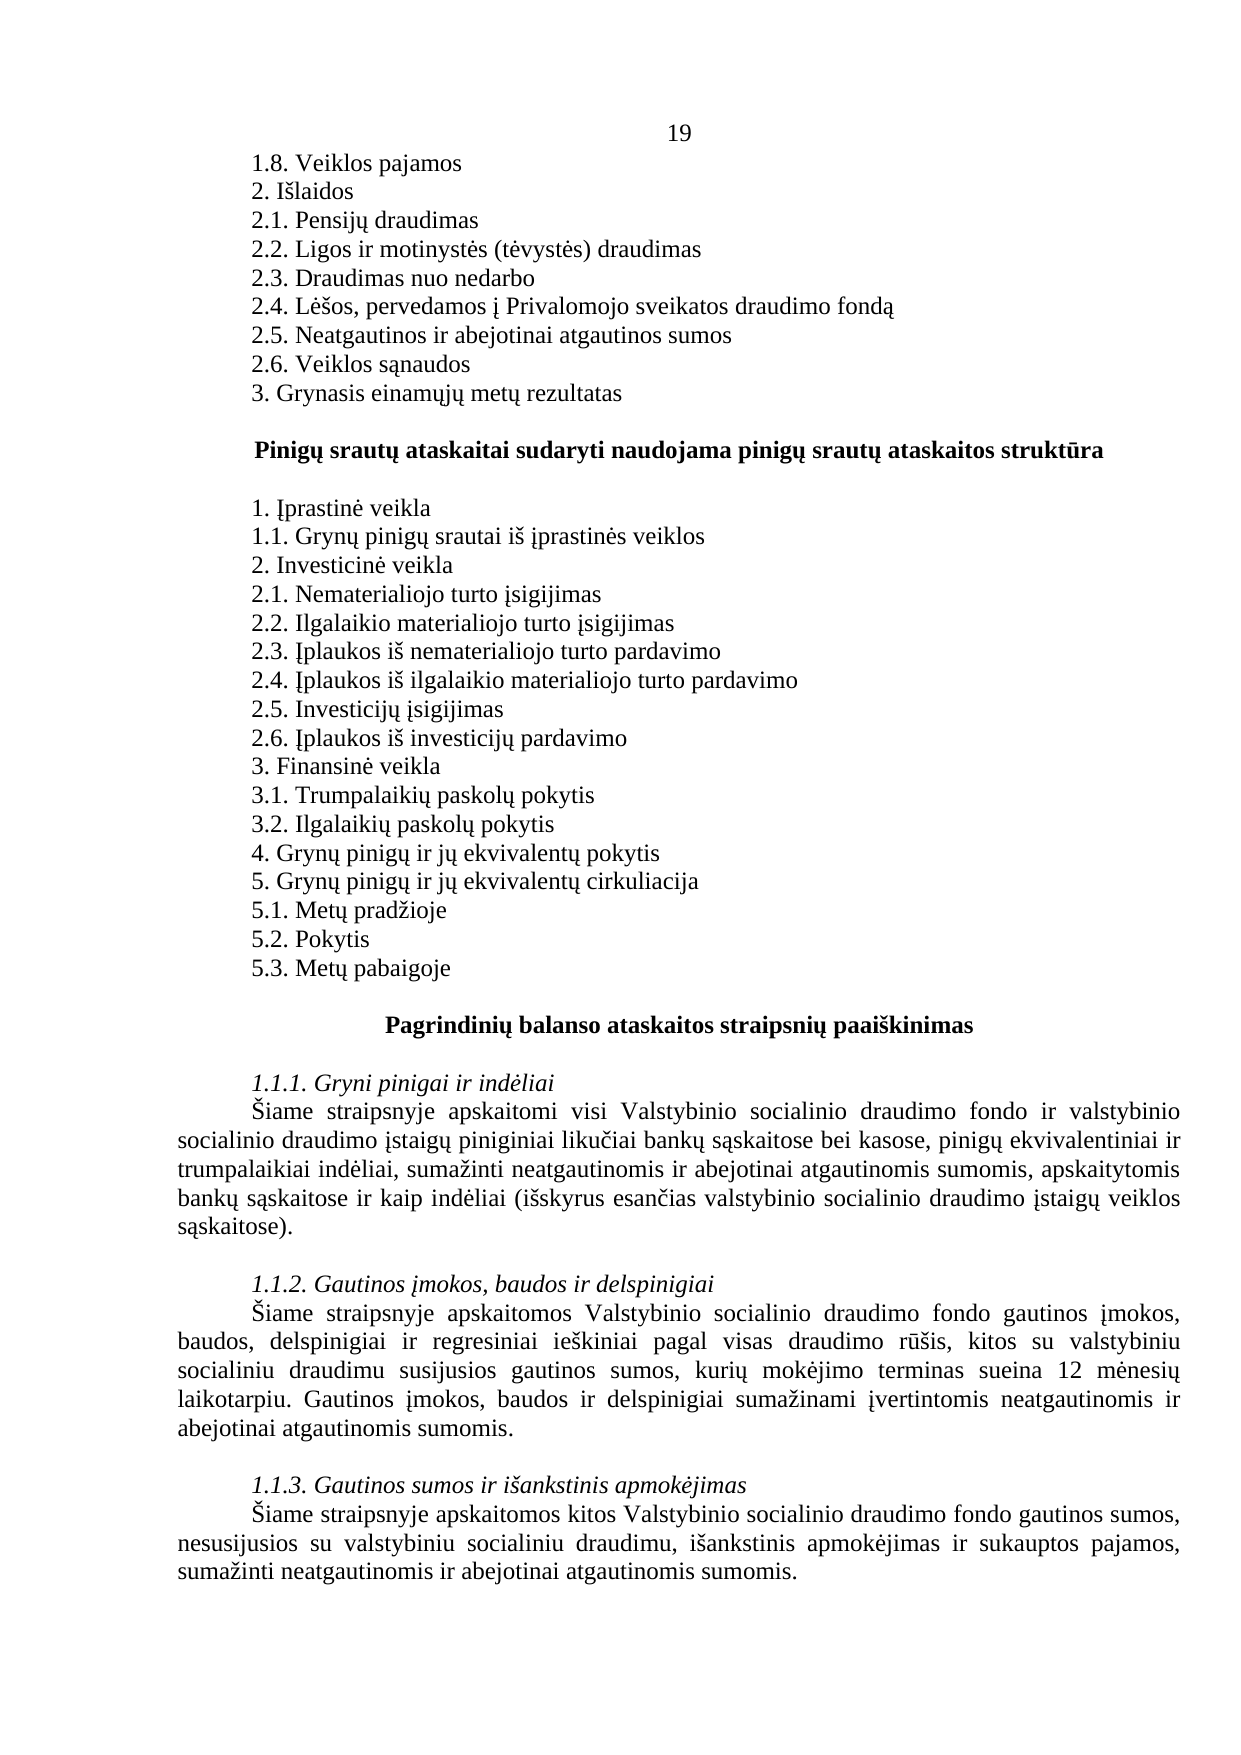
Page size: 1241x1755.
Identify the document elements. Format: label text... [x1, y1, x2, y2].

text 2.4. Lėšos, pervedamos į Privalomojo sveikatos draudimo fondą [177, 291, 1181, 320]
text 1.8. Veiklos pajamos [177, 148, 1181, 176]
text 1. Įprastinė veikla [177, 493, 1181, 521]
text 1.1.1. Gryni pinigai ir indėliai [177, 1068, 1181, 1096]
text 2.2. Ilgalaikio materialiojo turto įsigijimas [177, 608, 1181, 636]
text 2.5. Investicijų įsigijimas [177, 694, 1181, 723]
text Pinigų srautų ataskaitai sudaryti naudojama pinigų srautų ataskaitos struktūra [177, 435, 1181, 464]
text 2.6. Veiklos sąnaudos [177, 349, 1181, 378]
text 2. Išlaidos [177, 176, 1181, 205]
text Šiame straipsnyje apskaitomi visi Valstybinio socialinio draudimo fondo ir valstybinio socialinio draudimo įstaigų piniginiai likučiai bankų sąskaitose bei kasose, pinigų ekvivalentiniai ir trumpalaikiai indėliai, sumažinti neatgautinomis ir abejotinai atgautinomis sumomis, apskaitytomis bankų sąskaitose ir kaip indėliai (išskyrus esančias valstybinio socialinio draudimo įstaigų veiklos sąskaitose). [177, 1096, 1181, 1240]
text 3. Grynasis einamųjų metų rezultatas [177, 378, 1181, 406]
text 1.1. Grynų pinigų srautai iš įprastinės veiklos [177, 521, 1181, 550]
text 4. Grynų pinigų ir jų ekvivalentų pokytis [177, 838, 1181, 866]
text 2.2. Ligos ir motinystės (tėvystės) draudimas [177, 234, 1181, 263]
text 1.1.3. Gautinos sumos ir išankstinis apmokėjimas [177, 1470, 1181, 1499]
text Pagrindinių balanso ataskaitos straipsnių paaiškinimas [177, 1010, 1181, 1039]
text 5.1. Metų pradžioje [177, 895, 1181, 924]
text 3.1. Trumpalaikių paskolų pokytis [177, 780, 1181, 809]
text 5.3. Metų pabaigoje [177, 953, 1181, 981]
text 2.1. Pensijų draudimas [177, 205, 1181, 234]
text 3. Finansinė veikla [177, 751, 1181, 780]
text 2.5. Neatgautinos ir abejotinai atgautinos sumos [177, 320, 1181, 349]
text 5. Grynų pinigų ir jų ekvivalentų cirkuliacija [177, 866, 1181, 895]
text Šiame straipsnyje apskaitomos Valstybinio socialinio draudimo fondo gautinos įmokos, baudos, delspinigiai ir regresiniai ieškiniai pagal visas draudimo rūšis, kitos su valstybiniu socialiniu draudimu susijusios gautinos sumos, kurių mokėjimo terminas sueina 12 mėnesių laikotarpiu. Gautinos įmokos, baudos ir delspinigiai sumažinami įvertintomis neatgautinomis ir abejotinai atgautinomis sumomis. [177, 1298, 1181, 1441]
text Šiame straipsnyje apskaitomos kitos Valstybinio socialinio draudimo fondo gautinos sumos, nesusijusios su valstybiniu socialiniu draudimu, išankstinis apmokėjimas ir sukauptos pajamos, sumažinti neatgautinomis ir abejotinai atgautinomis sumomis. [177, 1499, 1181, 1585]
text 2.3. Draudimas nuo nedarbo [177, 263, 1181, 291]
text 5.2. Pokytis [177, 924, 1181, 953]
text 2. Investicinė veikla [177, 550, 1181, 579]
text 2.4. Įplaukos iš ilgalaikio materialiojo turto pardavimo [177, 665, 1181, 694]
text 2.6. Įplaukos iš investicijų pardavimo [177, 723, 1181, 751]
text 2.3. Įplaukos iš nematerialiojo turto pardavimo [177, 636, 1181, 665]
text 1.1.2. Gautinos įmokos, baudos ir delspinigiai [177, 1269, 1181, 1298]
text 3.2. Ilgalaikių paskolų pokytis [177, 809, 1181, 838]
text 2.1. Nematerialiojo turto įsigijimas [177, 579, 1181, 608]
